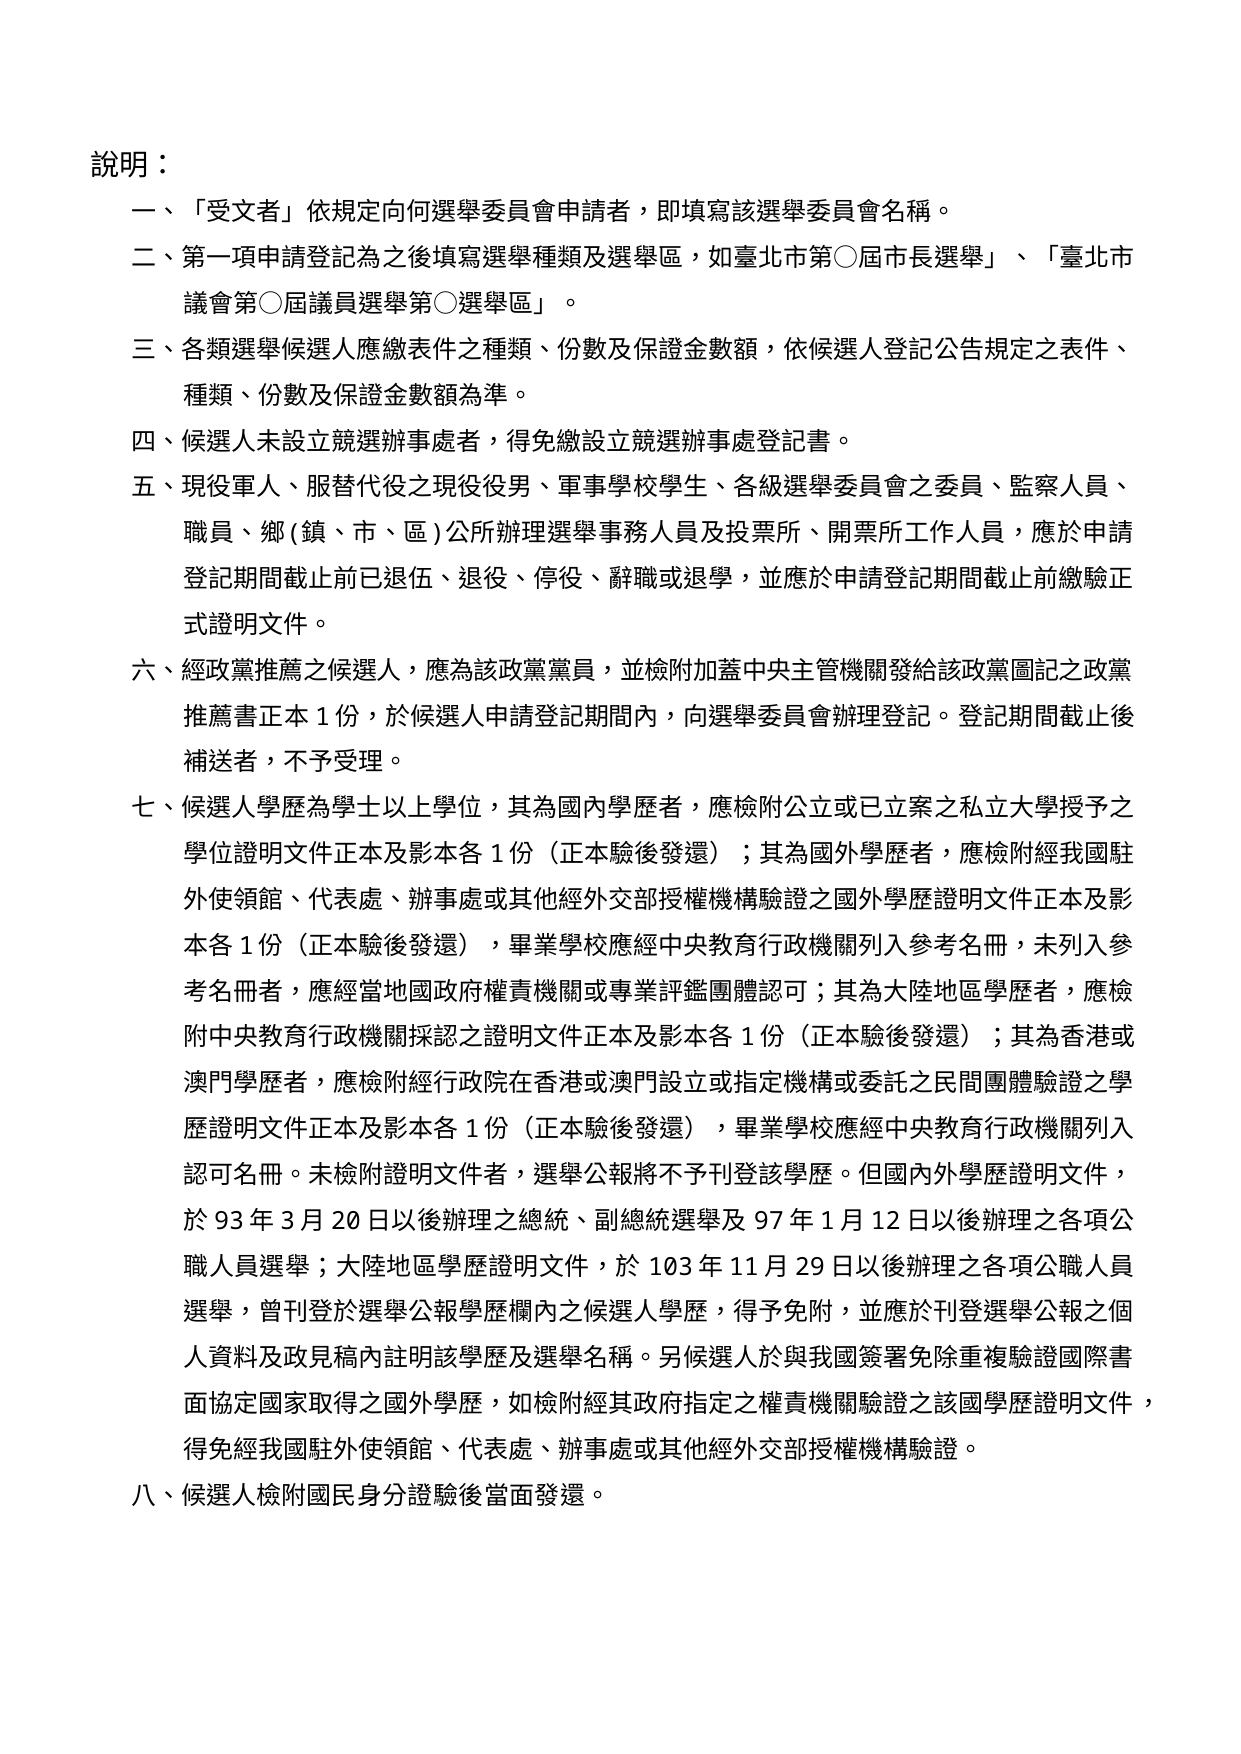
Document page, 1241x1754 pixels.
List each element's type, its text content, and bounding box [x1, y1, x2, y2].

text 二、第一項申請登記為之後填寫選舉種類及選舉區，如臺北市第○屆市長選舉」、「臺北市議會第○屆議員選舉第○選舉區」。 [131, 230, 1136, 322]
text 七、候選人學歷為學士以上學位，其為國內學歷者，應檢附公立或已立案之私立大學授予之學位證明文件正本及影本各1份（正本驗後發還）；其為國外學歷者，應檢附經我國駐外使領館、代表處、辦事處或其他經外交部授權機構驗證之國外學歷證明文件正本及影本各1份（正本驗後發還），畢業學校應經中央教育行政機關列入參考名冊，未列入參考名冊者，應經當地國政府權責機關或專業評鑑團體認可；其為大陸地區學歷者，應檢附中央教育行政機關採認之證明文件正本及影本各1份（正本驗後發還）；其為香港或澳門學歷者，應檢附經行政院在香港或澳門設立或指定機構或委託之民間團體驗證之學歷證明文件正本及影本各1份（正本驗後發還），畢業學校應經中央教育行政機關列入認可名冊。未檢附證明文件者，選舉公報將不予刊登該學歷。但國內外學歷證明文件，於93年3月20日以後辦理之總統、副總統選舉及97年1月12日以後辦理之各項公職人員選舉；大陸地區學歷證明文件，於103年11月29日以後辦理之各項公職人員選舉，曾刊登於選舉公報學歷欄內之候選人學歷，得予免附，並應於刊登選舉公報之個人資料及政見稿內註明該學歷及選舉名稱。另候選人於與我國簽署免除重複驗證國際書面協定國家取得之國外學歷，如檢附經其政府指定之權責機關驗證之該國學歷證明文件，得免經我國駐外使領館、代表處、辦事處或其他經外交部授權機構驗證。 [131, 780, 1136, 1467]
text 一、「受文者」依規定向何選舉委員會申請者，即填寫該選舉委員會名稱。 [131, 184, 1136, 230]
text 三、各類選舉候選人應繳表件之種類、份數及保證金數額，依候選人登記公告規定之表件、種類、份數及保證金數額為準。 [131, 322, 1136, 413]
text 五、現役軍人、服替代役之現役役男、軍事學校學生、各級選舉委員會之委員、監察人員、職員、鄉(鎮、市、區)公所辦理選舉事務人員及投票所、開票所工作人員，應於申請登記期間截止前已退伍、退役、停役、辭職或退學，並應於申請登記期間截止前繳驗正式證明文件。 [131, 459, 1136, 642]
text 六、經政黨推薦之候選人，應為該政黨黨員，並檢附加蓋中央主管機關發給該政黨圖記之政黨推薦書正本1份，於候選人申請登記期間內，向選舉委員會辦理登記。登記期間截止後補送者，不予受理。 [131, 642, 1136, 780]
text 八、候選人檢附國民身分證驗後當面發還。 [131, 1467, 1136, 1513]
text 說明： [90, 142, 1136, 184]
text 四、候選人未設立競選辦事處者，得免繳設立競選辦事處登記書。 [131, 413, 1136, 459]
